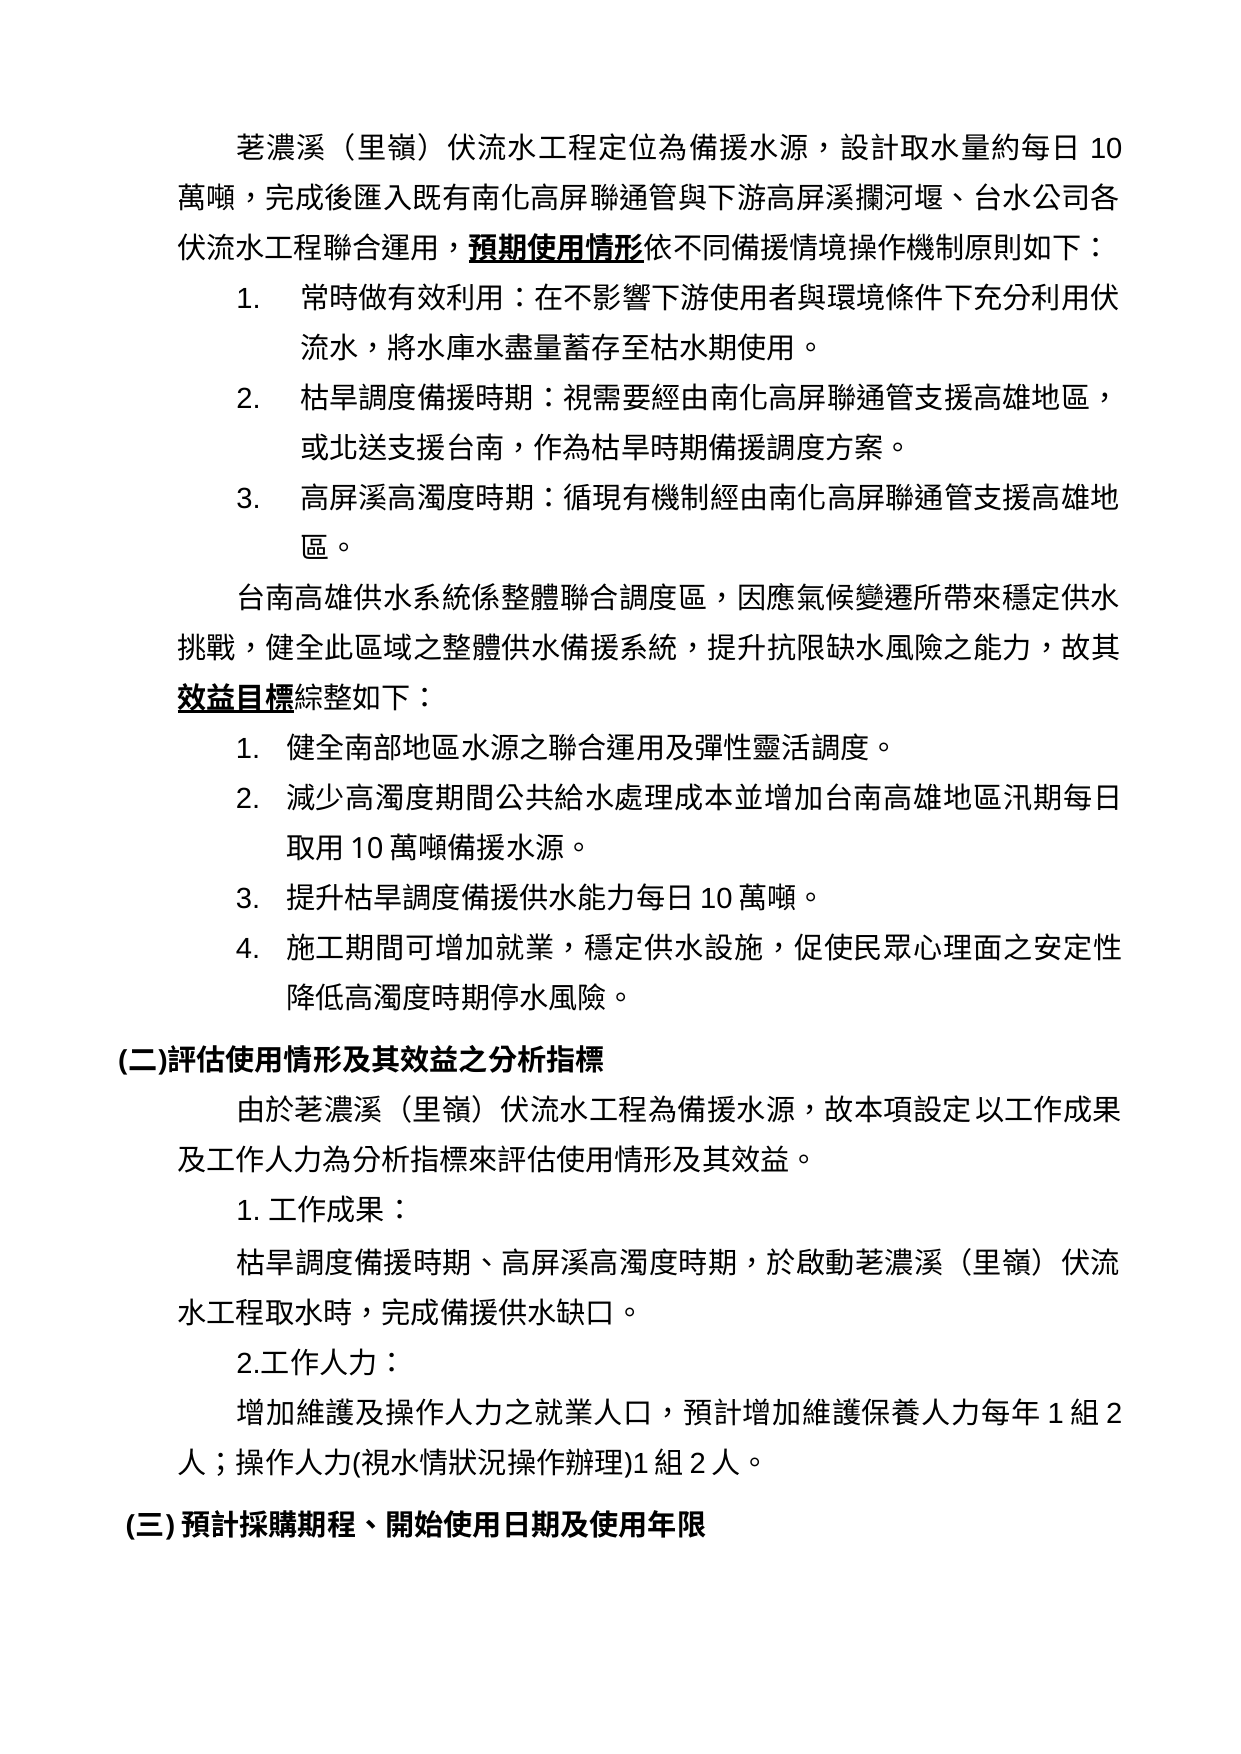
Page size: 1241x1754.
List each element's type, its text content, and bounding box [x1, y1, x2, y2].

text (二)評估使用情形及其效益之分析指標 [118, 1031, 1122, 1081]
list 減少高濁度期間公共給水處理成本並增加台南高雄地區汛期每日取用10萬噸備援水源。 [236, 768, 1122, 868]
list 高屏溪高濁度時期：循現有機制經由南化高屏聯通管支援高雄地區。 [236, 468, 1122, 568]
text 2.工作人力： [177, 1333, 1122, 1383]
text (三) 預計採購期程、開始使用日期及使用年限 [118, 1496, 1122, 1546]
list 常時做有效利用：在不影響下游使用者與環境條件下充分利用伏流水，將水庫水盡量蓄存至枯水期使用。 [236, 268, 1122, 368]
list 健全南部地區水源之聯合運用及彈性靈活調度。 [236, 718, 1122, 768]
text 枯旱調度備援時期、高屏溪高濁度時期，於啟動荖濃溪（里嶺）伏流水工程取水時，完成備援供水缺口。 [177, 1233, 1122, 1333]
text 由於荖濃溪（里嶺）伏流水工程為備援水源，故本項設定以工作成果及工作人力為分析指標來評估使用情形及其效益。 [177, 1081, 1122, 1181]
text 增加維護及操作人力之就業人口，預計增加維護保養人力每年1組2人；操作人力(視水情狀況操作辦理)1組2人。 [177, 1383, 1122, 1483]
text 台南高雄供水系統係整體聯合調度區，因應氣候變遷所帶來穩定供水挑戰，健全此區域之整體供水備援系統，提升抗限缺水風險之能力，故其效益目標綜整如下： [177, 568, 1122, 718]
list 施工期間可增加就業，穩定供水設施，促使民眾心理面之安定性降低高濁度時期停水風險。 [236, 918, 1122, 1018]
list 提升枯旱調度備援供水能力每日10萬噸。 [236, 868, 1122, 918]
list 工作成果： [187, 1181, 1122, 1231]
text 荖濃溪（里嶺）伏流水工程定位為備援水源，設計取水量約每日10萬噸，完成後匯入既有南化高屏聯通管與下游高屏溪攔河堰、台水公司各伏流水工程聯合運用，預期使用情形依不同備援情境操作機制原則如下： [177, 118, 1122, 268]
list 枯旱調度備援時期：視需要經由南化高屏聯通管支援高雄地區，或北送支援台南，作為枯旱時期備援調度方案。 [236, 368, 1122, 468]
